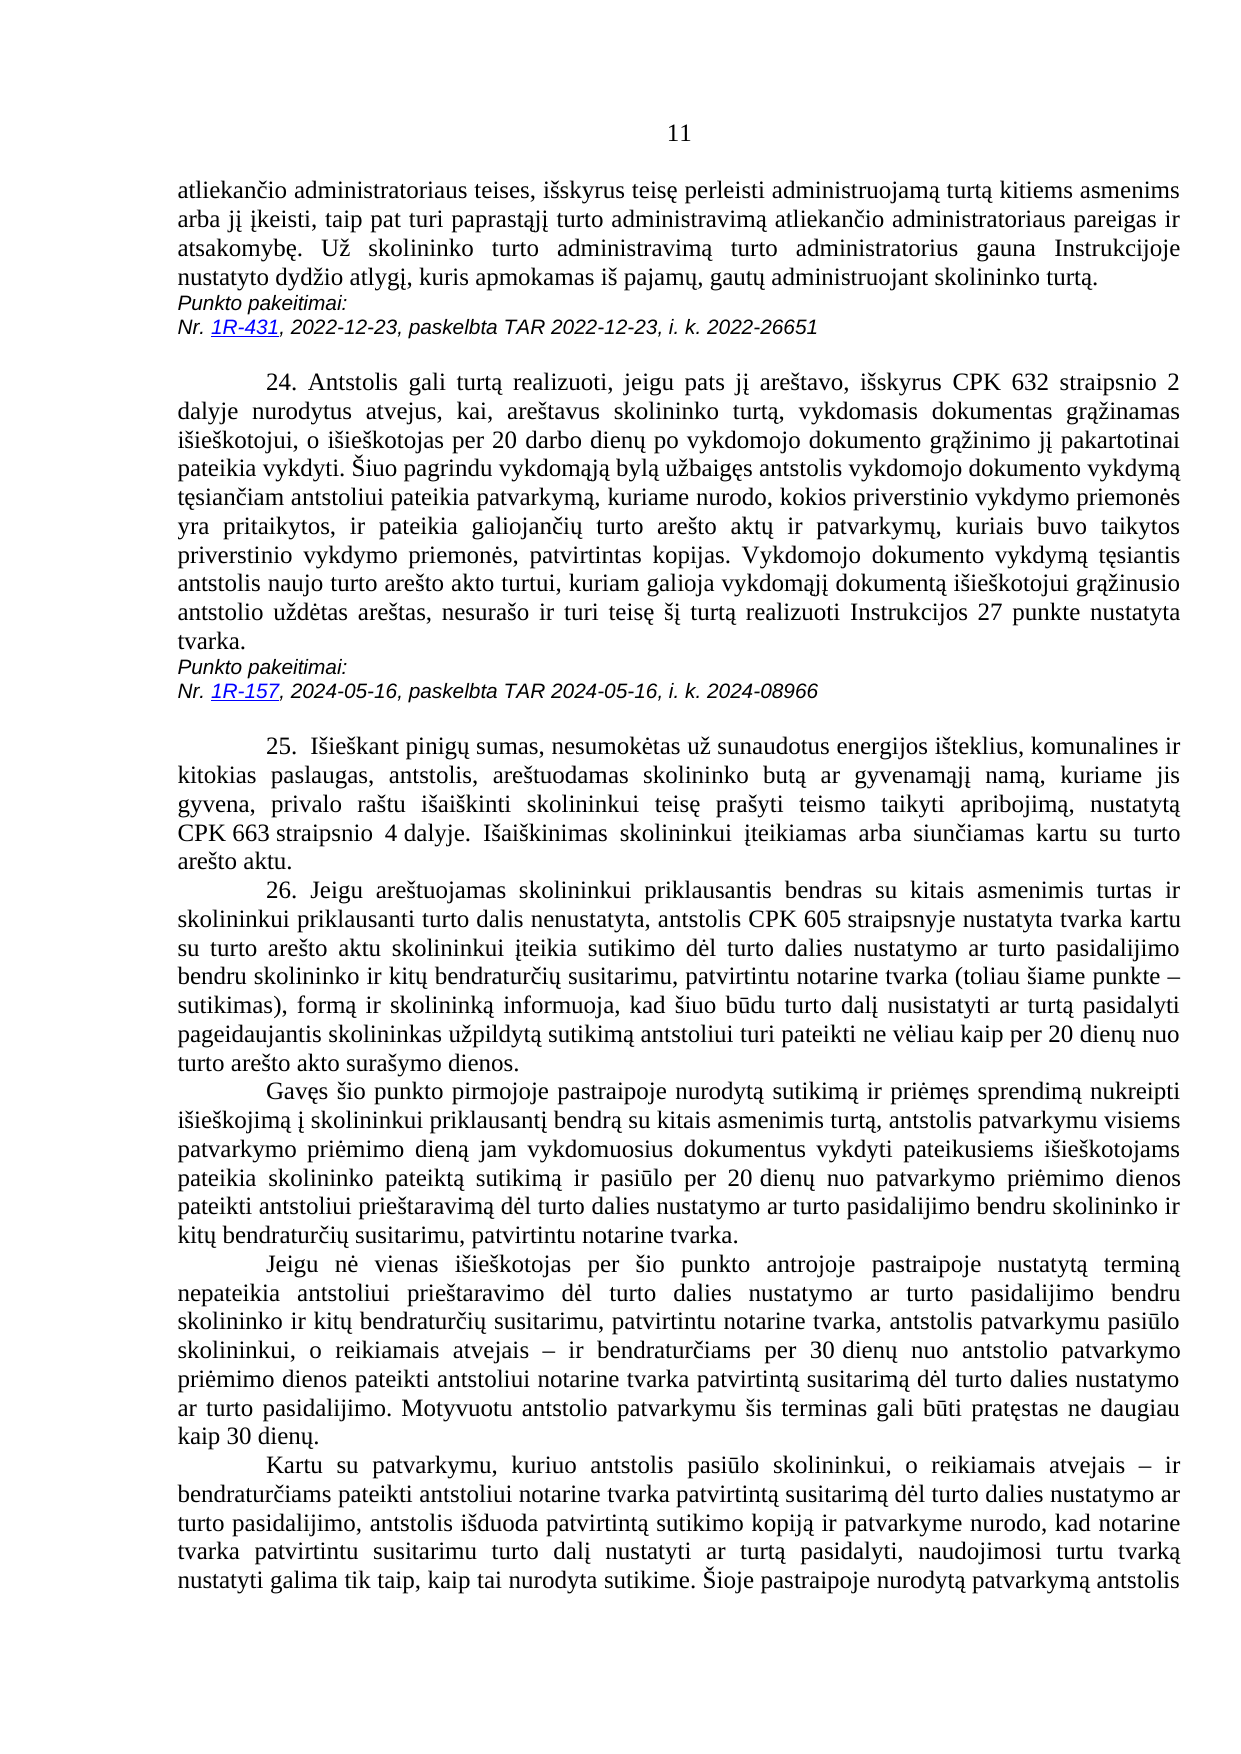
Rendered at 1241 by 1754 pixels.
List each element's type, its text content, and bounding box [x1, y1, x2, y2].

text 26. Jeigu areštuojamas skolininkui priklausantis bendras su kitais asmenimis turtas ir skolininkui priklausanti turto dalis nenustatyta, antstolis CPK 605 straipsnyje nustatyta tvarka kartu su turto arešto aktu skolininkui įteikia sutikimo dėl turto dalies nustatymo ar turto pasidalijimo bendru skolininko ir kitų bendraturčių susitarimu, patvirtintu notarine tvarka (toliau šiame punkte – sutikimas), formą ir skolininką informuoja, kad šiuo būdu turto dalį nusistatyti ar turtą pasidalyti pageidaujantis skolininkas užpildytą sutikimą antstoliui turi pateikti ne vėliau kaip per 20 dienų nuo turto arešto akto surašymo dienos. [177, 875, 1181, 1076]
text Kartu su patvarkymu, kuriuo antstolis pasiūlo skolininkui, o reikiamais atvejais – ir bendraturčiams pateikti antstoliui notarine tvarka patvirtintą susitarimą dėl turto dalies nustatymo ar turto pasidalijimo, antstolis išduoda patvirtintą sutikimo kopiją ir patvarkyme nurodo, kad notarine tvarka patvirtintu susitarimu turto dalį nustatyti ar turtą pasidalyti, naudojimosi turtu tvarką nustatyti galima tik taip, kaip tai nurodyta sutikime. Šioje pastraipoje nurodytą patvarkymą antstolis [177, 1450, 1181, 1594]
text Punkto pakeitimai: [177, 291, 1181, 314]
text Jeigu nė vienas išieškotojas per šio punkto antrojoje pastraipoje nustatytą terminą nepateikia antstoliui prieštaravimo dėl turto dalies nustatymo ar turto pasidalijimo bendru skolininko ir kitų bendraturčių susitarimu, patvirtintu notarine tvarka, antstolis patvarkymu pasiūlo skolininkui, o reikiamais atvejais – ir bendraturčiams per 30 dienų nuo antstolio patvarkymo priėmimo dienos pateikti antstoliui notarine tvarka patvirtintą susitarimą dėl turto dalies nustatymo ar turto pasidalijimo. Motyvuotu antstolio patvarkymu šis terminas gali būti pratęstas ne daugiau kaip 30 dienų. [177, 1249, 1181, 1450]
text Gavęs šio punkto pirmojoje pastraipoje nurodytą sutikimą ir priėmęs sprendimą nukreipti išieškojimą į skolininkui priklausantį bendrą su kitais asmenimis turtą, antstolis patvarkymu visiems patvarkymo priėmimo dieną jam vykdomuosius dokumentus vykdyti pateikusiems išieškotojams pateikia skolininko pateiktą sutikimą ir pasiūlo per 20 dienų nuo patvarkymo priėmimo dienos pateikti antstoliui prieštaravimą dėl turto dalies nustatymo ar turto pasidalijimo bendru skolininko ir kitų bendraturčių susitarimu, patvirtintu notarine tvarka. [177, 1076, 1181, 1249]
text atliekančio administratoriaus teises, išskyrus teisę perleisti administruojamą turtą kitiems asmenims arba jį įkeisti, taip pat turi paprastąjį turto administravimą atliekančio administratoriaus pareigas ir atsakomybę. Už skolininko turto administravimą turto administratorius gauna Instrukcijoje nustatyto dydžio atlygį, kuris apmokamas iš pajamų, gautų administruojant skolininko turtą. [177, 176, 1181, 291]
text Nr. 1R-431, 2022-12-23, paskelbta TAR 2022-12-23, i. k. 2022-26651 [177, 314, 1181, 338]
text Punkto pakeitimai: [177, 655, 1181, 679]
text Nr. 1R-157, 2024-05-16, paskelbta TAR 2024-05-16, i. k. 2024-08966 [177, 679, 1181, 703]
text 24. Antstolis gali turtą realizuoti, jeigu pats jį areštavo, išskyrus CPK 632 straipsnio 2 dalyje nurodytus atvejus, kai, areštavus skolininko turtą, vykdomasis dokumentas grąžinamas išieškotojui, o išieškotojas per 20 darbo dienų po vykdomojo dokumento grąžinimo jį pakartotinai pateikia vykdyti. Šiuo pagrindu vykdomąją bylą užbaigęs antstolis vykdomojo dokumento vykdymą tęsiančiam antstoliui pateikia patvarkymą, kuriame nurodo, kokios priverstinio vykdymo priemonės yra pritaikytos, ir pateikia galiojančių turto arešto aktų ir patvarkymų, kuriais buvo taikytos priverstinio vykdymo priemonės, patvirtintas kopijas. Vykdomojo dokumento vykdymą tęsiantis antstolis naujo turto arešto akto turtui, kuriam galioja vykdomąjį dokumentą išieškotojui grąžinusio antstolio uždėtas areštas, nesurašo ir turi teisę šį turtą realizuoti Instrukcijos 27 punkte nustatyta tvarka. [177, 367, 1181, 655]
text 25. Išieškant pinigų sumas, nesumokėtas už sunaudotus energijos išteklius, komunalines ir kitokias paslaugas, antstolis, areštuodamas skolininko butą ar gyvenamąjį namą, kuriame jis gyvena, privalo raštu išaiškinti skolininkui teisę prašyti teismo taikyti apribojimą, nustatytą CPK 663 straipsnio 4 dalyje. Išaiškinimas skolininkui įteikiamas arba siunčiamas kartu su turto arešto aktu. [177, 731, 1181, 875]
